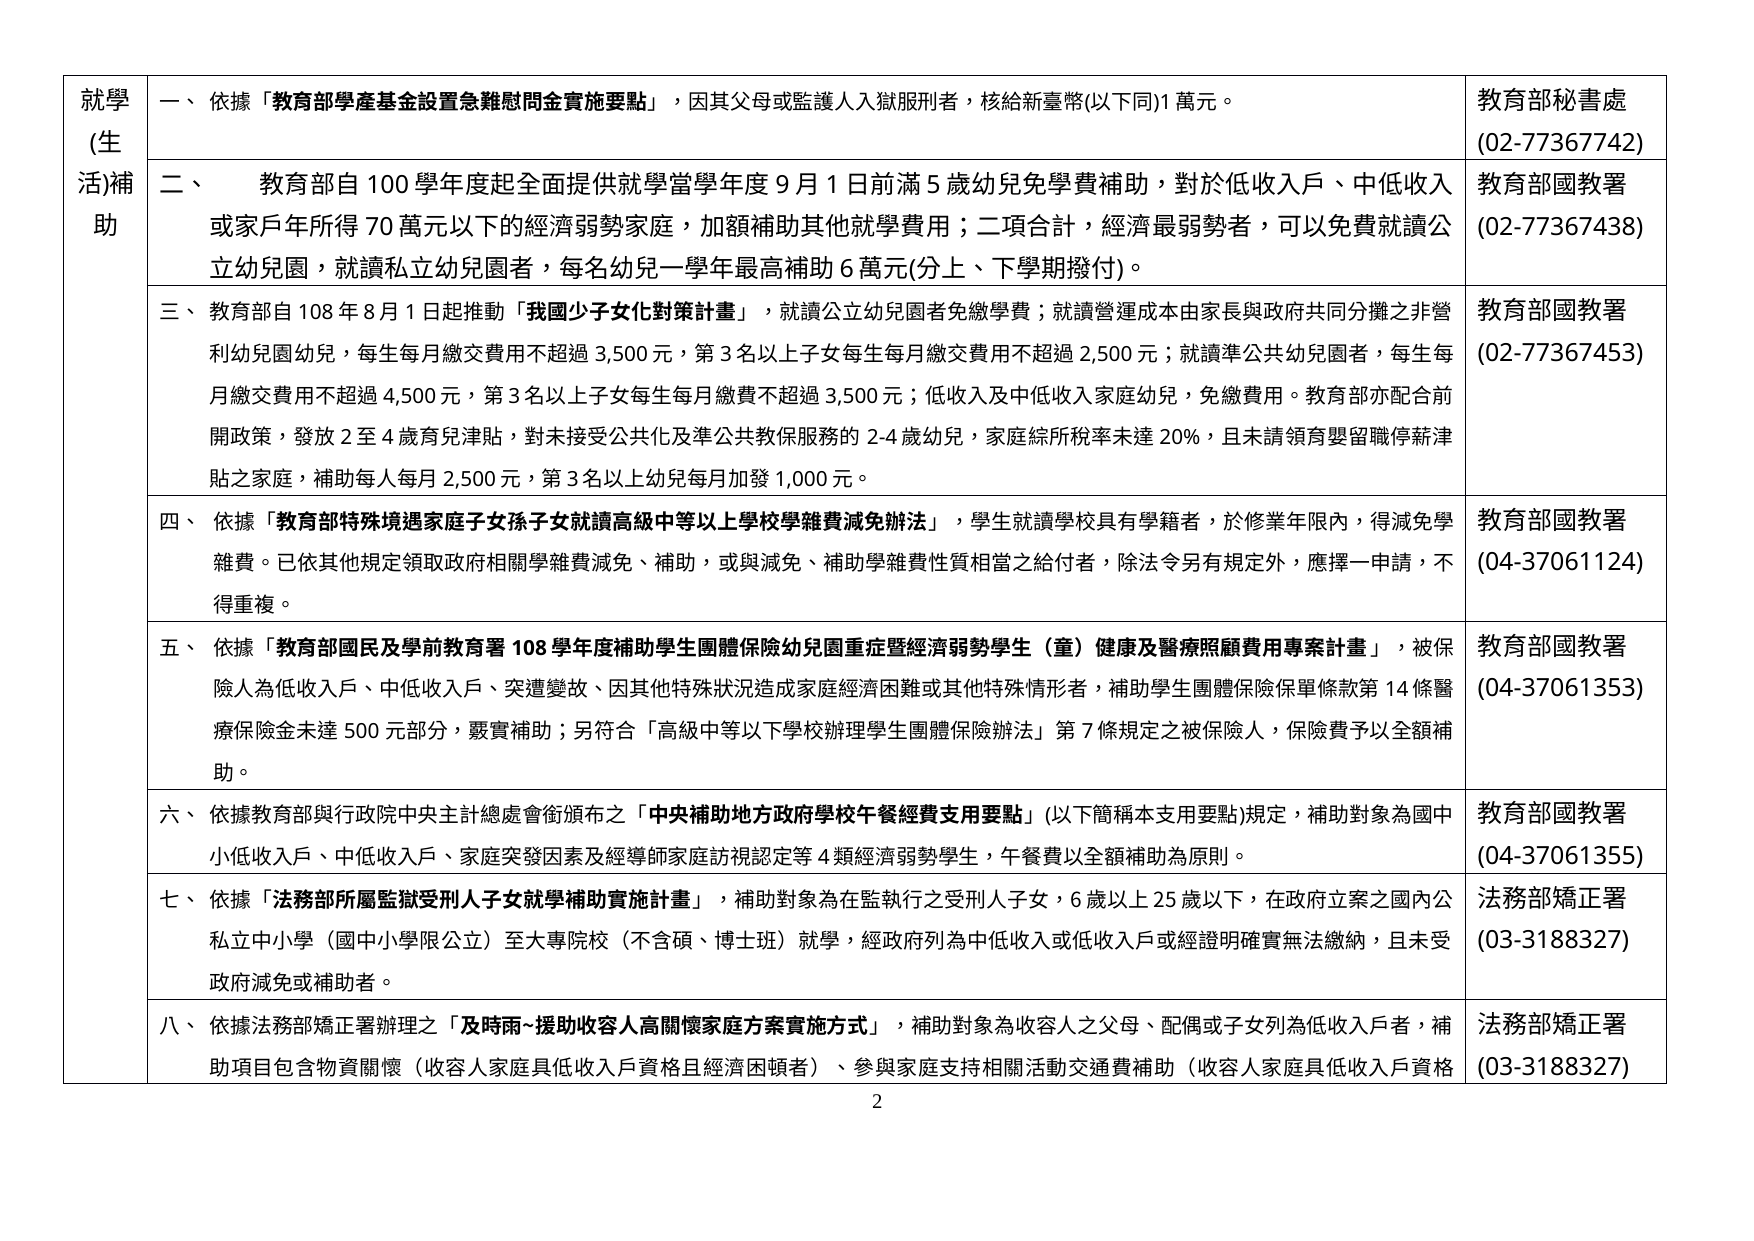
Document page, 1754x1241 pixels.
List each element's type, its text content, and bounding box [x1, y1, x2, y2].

table_cell 教育部國教署 (04-37061355) [1466, 790, 1666, 873]
table_cell 教育部自100學年度起全面提供就學當學年度9月1日前滿5歲幼兒免學費補助，對於低收入戶、中低收入或家戶年所得70萬元以下的經濟弱勢家庭，加額補助其他就學費用；二項合計，經濟最弱勢者，可以免費就讀公立幼兒園，就讀私立幼兒園者，每名幼兒一學年最高補助6萬元(分上、下學期撥付)。 [148, 160, 1465, 285]
table_cell 依據法務部矯正署辦理之「及時雨~援助收容人高關懷家庭方案實施方式」，補助對象為收容人之父母、配偶或子女列為低收入戶者，補助項目包含物資關懷（收容人家庭具低收入戶資格且經濟困頓者）、參與家庭支持相關活動交通費補助（收容人家庭具低收入戶資格 [148, 1000, 1465, 1083]
table_cell 法務部矯正署 (03-3188327) [1466, 1000, 1666, 1083]
table_cell 依據「教育部學產基金設置急難慰問金實施要點」，因其父母或監護人入獄服刑者，核給新臺幣(以下同)1萬元。 [148, 76, 1465, 159]
table_cell 依據「法務部所屬監獄受刑人子女就學補助實施計畫」，補助對象為在監執行之受刑人子女，6歲以上25歲以下，在政府立案之國內公私立中小學（國中小學限公立）至大專院校（不含碩、博士班）就學，經政府列為中低收入或低收入戶或經證明確實無法繳納，且未受政府減免或補助者。 [148, 874, 1465, 999]
table_cell 教育部國教署 (02-77367453) [1466, 286, 1666, 495]
table_cell 就學(生活)補助 [64, 76, 147, 1083]
table_cell 法務部矯正署 (03-3188327) [1466, 874, 1666, 999]
table_cell 依據「教育部特殊境遇家庭子女孫子女就讀高級中等以上學校學雜費減免辦法」，學生就讀學校具有學籍者，於修業年限內，得減免學雜費。已依其他規定領取政府相關學雜費減免、補助，或與減免、補助學雜費性質相當之給付者，除法令另有規定外，應擇一申請，不得重複。 [148, 496, 1465, 621]
table_cell 教育部秘書處 (02-77367742) [1466, 76, 1666, 159]
table_cell 依據「教育部國民及學前教育署108學年度補助學生團體保險幼兒園重症暨經濟弱勢學生（童）健康及醫療照顧費用專案計畫」，被保險人為低收入戶、中低收入戶、突遭變故、因其他特殊狀況造成家庭經濟困難或其他特殊情形者，補助學生團體保險保單條款第14條醫療保險金未達 500 元部分，覈實補助；另符合「高級中等以下學校辦理學生團體保險辦法」第7條規定之被保險人，保險費予以全額補助。 [148, 622, 1465, 788]
table_cell 教育部自108年8月1日起推動「我國少子女化對策計畫」，就讀公立幼兒園者免繳學費；就讀營運成本由家長與政府共同分攤之非營利幼兒園幼兒，每生每月繳交費用不超過3,500元，第3名以上子女每生每月繳交費用不超過2,500元；就讀準公共幼兒園者，每生每月繳交費用不超過4,500元，第3名以上子女每生每月繳費不超過3,500元；低收入及中低收入家庭幼兒，免繳費用。教育部亦配合前開政策，發放2至4歲育兒津貼，對未接受公共化及準公共教保服務的2-4歲幼兒，家庭綜所稅率未達20%，且未請領育嬰留職停薪津貼之家庭，補助每人每月2,500元，第3名以上幼兒每月加發1,000元。 [148, 286, 1465, 495]
table_cell 教育部國教署 (02-77367438) [1466, 160, 1666, 285]
table_cell 教育部國教署 (04-37061124) [1466, 496, 1666, 621]
table_cell 教育部國教署 (04-37061353) [1466, 622, 1666, 788]
table_cell 依據教育部與行政院中央主計總處會銜頒布之「中央補助地方政府學校午餐經費支用要點」(以下簡稱本支用要點)規定，補助對象為國中小低收入戶、中低收入戶、家庭突發因素及經導師家庭訪視認定等4類經濟弱勢學生，午餐費以全額補助為原則。 [148, 790, 1465, 873]
